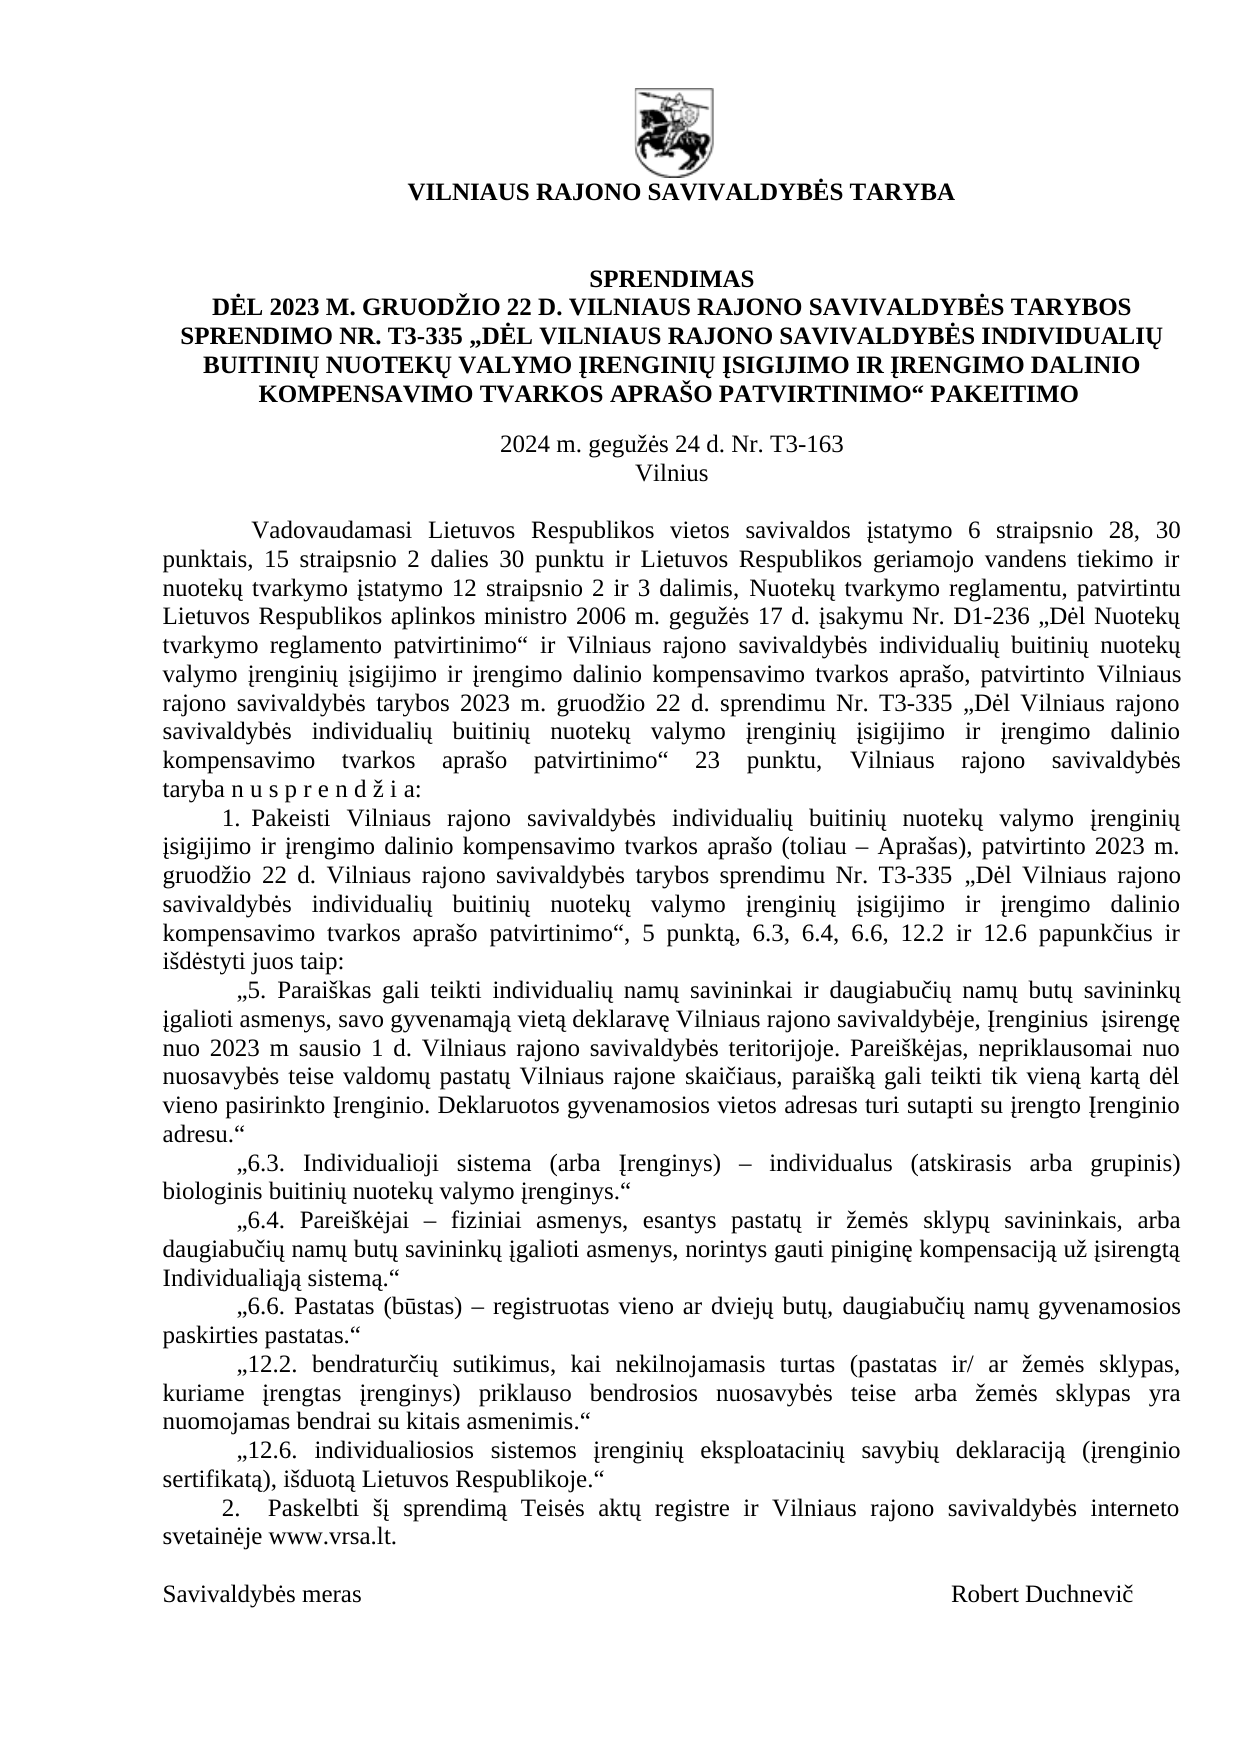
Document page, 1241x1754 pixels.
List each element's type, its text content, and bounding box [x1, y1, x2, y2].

text VILNIAUS RAJONO SAVIVALDYBĖS TARYBA [177, 177, 1186, 206]
text 2. Paskelbti šį sprendimą Teisės aktų registre ir Vilniaus rajono savivaldybės interneto svetainėje www.vrsa.lt. [162, 1493, 1181, 1550]
text „5. Paraiškas gali teikti individualių namų savininkai ir daugiabučių namų butų savininkų įgalioti asmenys, savo gyvenamąją vietą deklaravę Vilniaus rajono savivaldybėje, Įrenginius įsirengę nuo 2023 m sausio 1 d. Vilniaus rajono savivaldybės teritorijoje. Pareiškėjas, nepriklausomai nuo nuosavybės teise valdomų pastatų Vilniaus rajone skaičiaus, paraišką gali teikti tik vieną kartą dėl vieno pasirinkto Įrenginio. Deklaruotos gyvenamosios vietos adresas turi sutapti su įrengto Įrenginio adresu.“ [162, 975, 1181, 1148]
text Savivaldybės meras Robert Duchnevič [162, 1579, 1181, 1608]
text 1. Pakeisti Vilniaus rajono savivaldybės individualių buitinių nuotekų valymo įrenginių įsigijimo ir įrengimo dalinio kompensavimo tvarkos aprašo (toliau – Aprašas), patvirtinto 2023 m. gruodžio 22 d. Vilniaus rajono savivaldybės tarybos sprendimu Nr. T3-335 „Dėl Vilniaus rajono savivaldybės individualių buitinių nuotekų valymo įrenginių įsigijimo ir įrengimo dalinio kompensavimo tvarkos aprašo patvirtinimo“, 5 punktą, 6.3, 6.4, 6.6, 12.2 ir 12.6 papunkčius ir išdėstyti juos taip: [162, 803, 1181, 975]
text „6.4. Pareiškėjai – fiziniai asmenys, esantys pastatų ir žemės sklypų savininkais, arba daugiabučių namų butų savininkų įgalioti asmenys, norintys gauti piniginę kompensaciją už įsirengtą Individualiąją sistemą.“ [162, 1205, 1181, 1291]
text „6.6. Pastatas (būstas) – registruotas vieno ar dviejų butų, daugiabučių namų gyvenamosios paskirties pastatas.“ [162, 1291, 1181, 1349]
text „12.2. bendraturčių sutikimus, kai nekilnojamasis turtas (pastatas ir/ ar žemės sklypas, kuriame įrengtas įrenginys) priklauso bendrosios nuosavybės teise arba žemės sklypas yra nuomojamas bendrai su kitais asmenimis.“ [162, 1349, 1181, 1435]
text Vadovaudamasi Lietuvos Respublikos vietos savivaldos įstatymo 6 straipsnio 28, 30 punktais, 15 straipsnio 2 dalies 30 punktu ir Lietuvos Respublikos geriamojo vandens tiekimo ir nuotekų tvarkymo įstatymo 12 straipsnio 2 ir 3 dalimis, Nuotekų tvarkymo reglamentu, patvirtintu Lietuvos Respublikos aplinkos ministro 2006 m. gegužės 17 d. įsakymu Nr. D1-236 „Dėl Nuotekų tvarkymo reglamento patvirtinimo“ ir Vilniaus rajono savivaldybės individualių buitinių nuotekų valymo įrenginių įsigijimo ir įrengimo dalinio kompensavimo tvarkos aprašo, patvirtinto Vilniaus rajono savivaldybės tarybos 2023 m. gruodžio 22 d. sprendimu Nr. T3-335 „Dėl Vilniaus rajono savivaldybės individualių buitinių nuotekų valymo įrenginių įsigijimo ir įrengimo dalinio kompensavimo tvarkos aprašo patvirtinimo“ 23 punktu, Vilniaus rajono savivaldybės taryba nusprendžia: [162, 515, 1181, 803]
text DĖL 2023 M. GRUODŽIO 22 D. VILNIAUS RAJONO SAVIVALDYBĖS TARYBOS SPRENDIMO NR. T3-335 „DĖL VILNIAUS RAJONO SAVIVALDYBĖS INDIVIDUALIŲ BUITINIŲ NUOTEKŲ VALYMO ĮRENGINIŲ ĮSIGIJIMO IR ĮRENGIMO DALINIO KOMPENSAVIMO TVARKOS aprašo PATVIRTINIMO“ PAKEITIMO [162, 292, 1181, 407]
text SPRENDIMAS [162, 264, 1181, 292]
text Vilnius [162, 458, 1181, 486]
text „12.6. individualiosios sistemos įrenginių eksploatacinių savybių deklaraciją (įrenginio sertifikatą), išduotą Lietuvos Respublikoje.“ [162, 1435, 1181, 1493]
text 2024 m. gegužės 24 d. Nr. T3-163 [162, 429, 1181, 458]
text „6.3. Individualioji sistema (arba Įrenginys) – individualus (atskirasis arba grupinis) biologinis buitinių nuotekų valymo įrenginys.“ [162, 1148, 1181, 1205]
